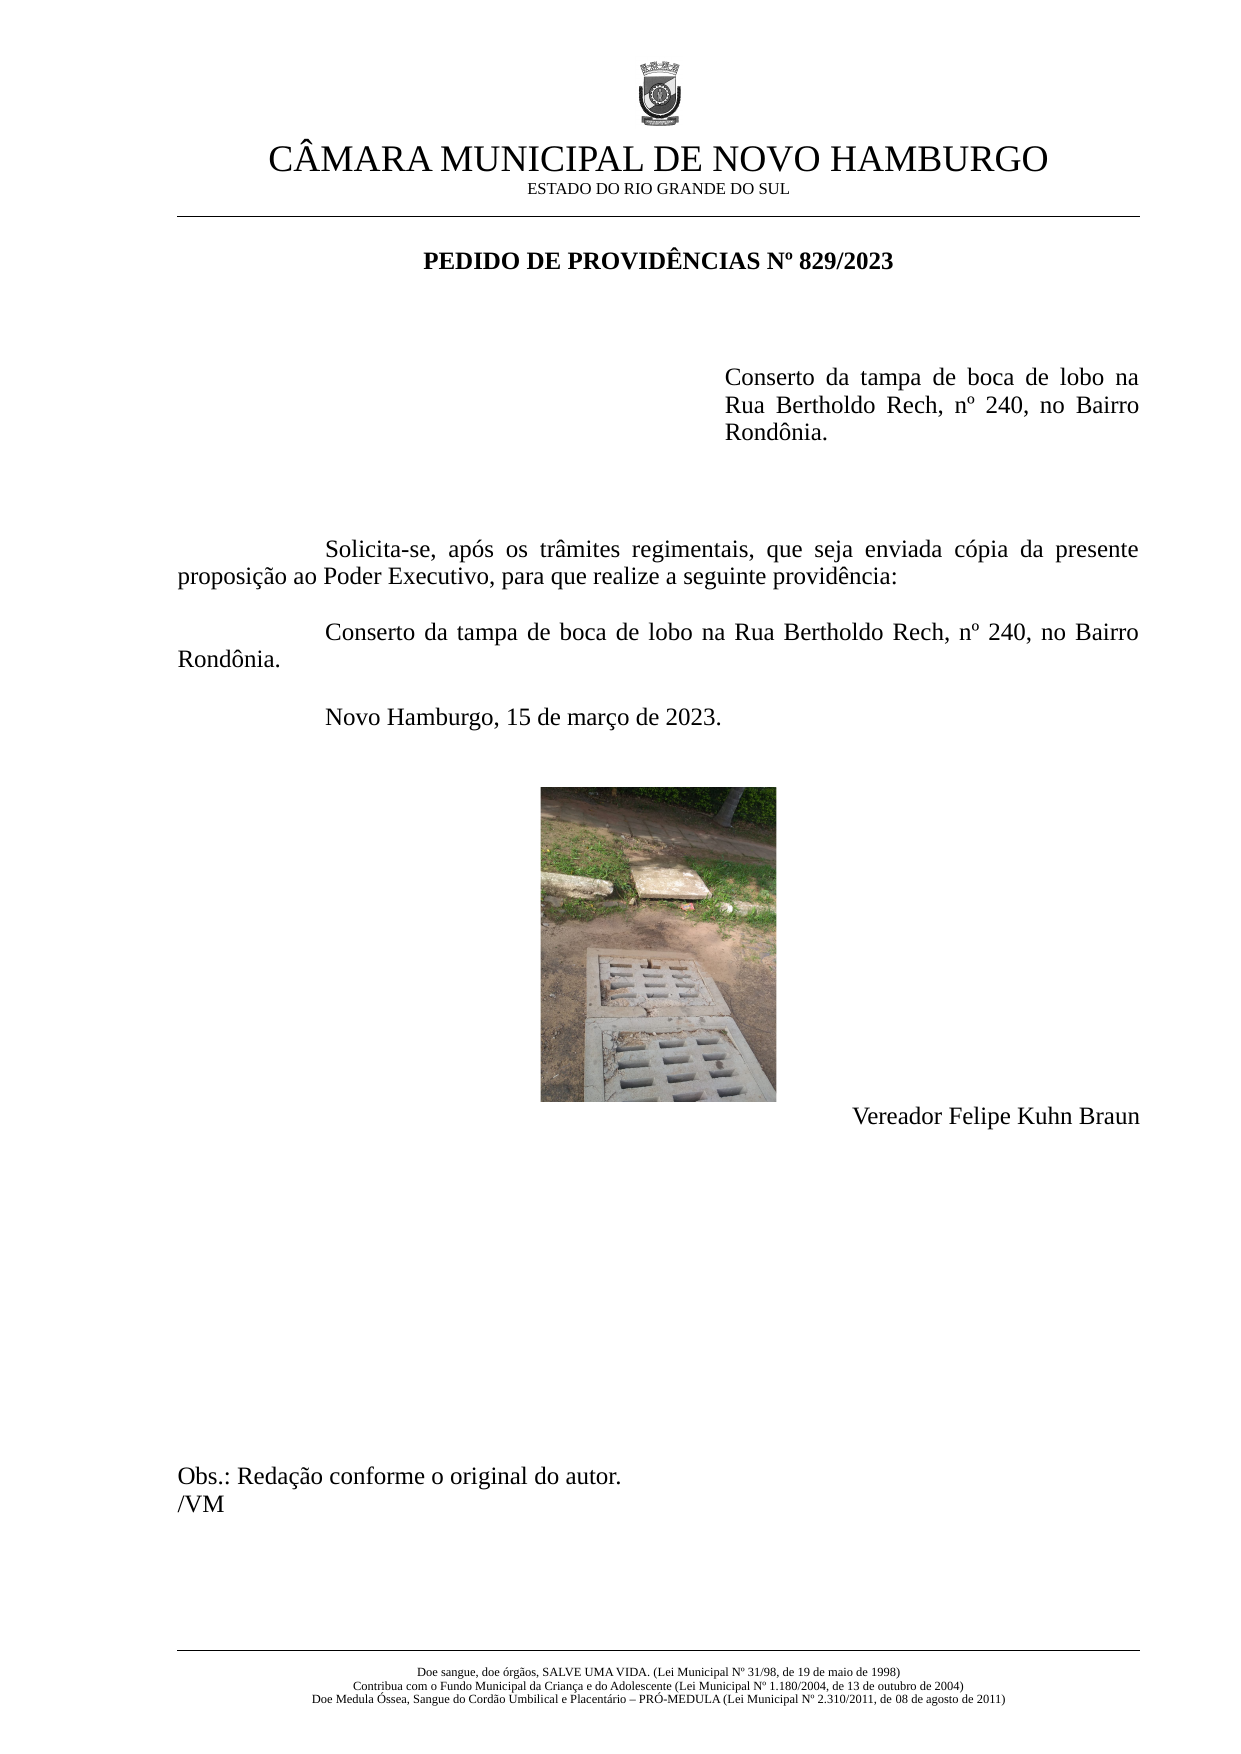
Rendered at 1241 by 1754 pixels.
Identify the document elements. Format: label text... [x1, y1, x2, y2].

text Novo Hamburgo, 15 de março de 2023. [177, 703, 1140, 730]
text Vereador Felipe Kuhn Braun [649, 933, 1140, 1129]
text Obs.: Redação conforme o original do autor. [177, 1462, 1140, 1490]
picture [540, 787, 777, 1102]
text Solicita-se, após os trâmites regimentais, que seja enviada cópia da presente proposição ao Poder Executivo, para que realize a seguinte providência: [177, 535, 1140, 590]
list Conserto da tampa de boca de lobo na Rua Bertholdo Rech, nº 240, no Bairro Rondônia. [177, 618, 1140, 673]
text /VM [177, 1490, 1140, 1517]
text PEDIDO DE PROVIDÊNCIAS Nº 829/2023 [177, 247, 1140, 274]
list Conserto da tampa de boca de lobo na Rua Bertholdo Rech, nº 240, no Bairro Rondônia. [687, 363, 1140, 446]
